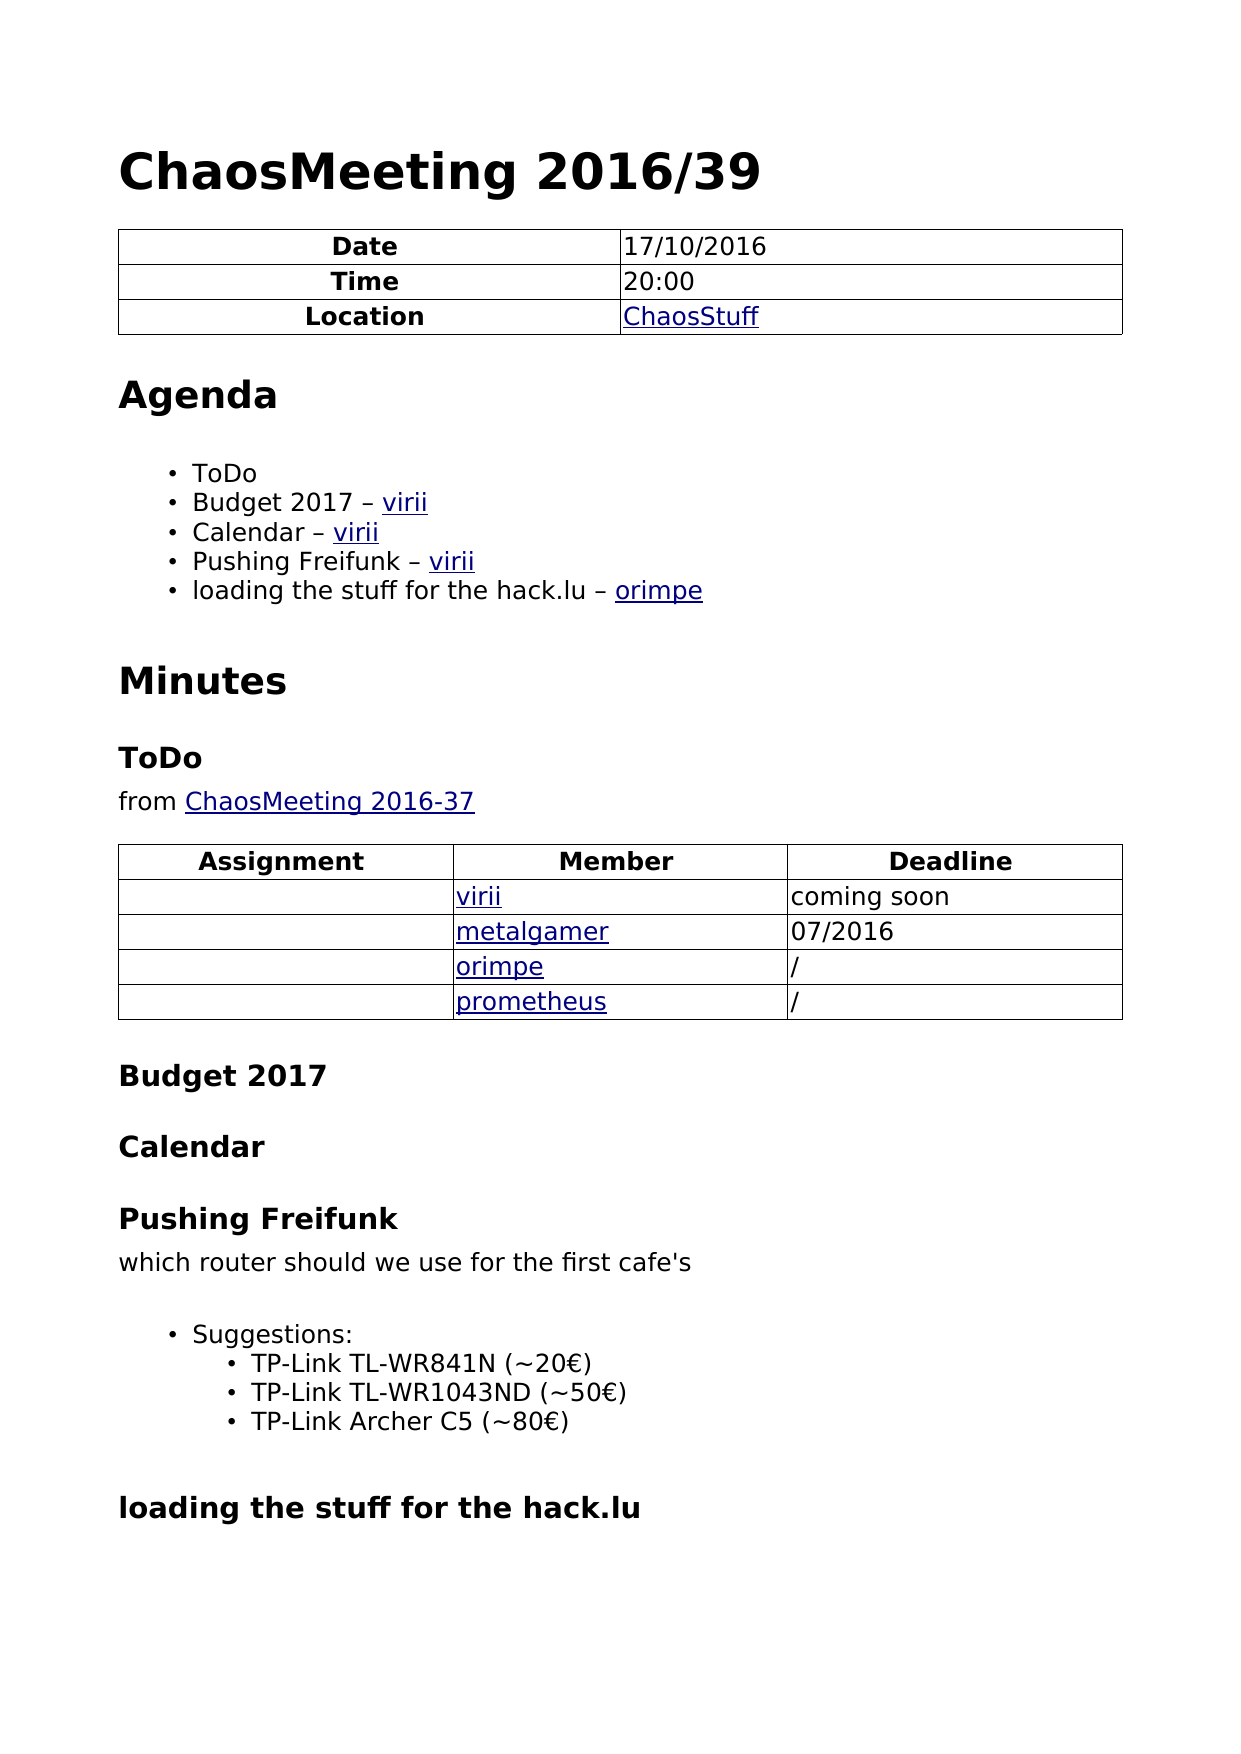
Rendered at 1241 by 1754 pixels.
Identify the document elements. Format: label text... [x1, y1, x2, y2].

table_cell 20:00 [621, 265, 1122, 299]
table_cell metalgamer [454, 915, 787, 949]
subtitle Calendar [118, 1131, 1122, 1165]
table_header Date [119, 230, 620, 264]
table_cell Location [119, 300, 620, 334]
table_cell / [788, 950, 1122, 984]
table_cell 07/2016 [788, 915, 1122, 949]
table_cell coming soon [788, 880, 1122, 914]
table_cell ChaosStuff [621, 300, 1122, 334]
list Calendar – virii [177, 518, 1122, 547]
table_cell Time [119, 265, 620, 299]
table_cell [119, 915, 453, 949]
list Budget 2017 – virii [177, 489, 1122, 518]
list Suggestions: [177, 1320, 1122, 1349]
table_header 17/10/2016 [621, 230, 1122, 264]
list TP-Link TL-WR841N (~20€) [236, 1349, 1122, 1378]
text which router should we use for the first cafe's [118, 1249, 1122, 1278]
table_cell [119, 985, 453, 1019]
subtitle ChaosMeeting 2016/39 [118, 143, 1122, 201]
table_header Deadline [788, 845, 1122, 879]
subtitle Budget 2017 [118, 1059, 1122, 1093]
subtitle Pushing Freifunk [118, 1202, 1122, 1236]
table_cell orimpe [454, 950, 787, 984]
table_header Assignment [119, 845, 453, 879]
table_cell [119, 880, 453, 914]
subtitle Minutes [118, 660, 1122, 703]
list TP-Link Archer C5 (~80€) [236, 1407, 1122, 1436]
list TP-Link TL-WR1043ND (~50€) [236, 1378, 1122, 1407]
subtitle ToDo [118, 741, 1122, 775]
table_header Member [454, 845, 787, 879]
table_cell [119, 950, 453, 984]
list loading the stuff for the hack.lu – orimpe [177, 576, 1122, 605]
table_cell / [788, 985, 1122, 1019]
subtitle loading the stuff for the hack.lu [118, 1491, 1122, 1525]
list ToDo [177, 459, 1122, 489]
list Pushing Freifunk – virii [177, 547, 1122, 576]
text from ChaosMeeting 2016-37 [118, 787, 1122, 817]
table_cell virii [454, 880, 787, 914]
table_cell prometheus [454, 985, 787, 1019]
subtitle Agenda [118, 374, 1122, 417]
